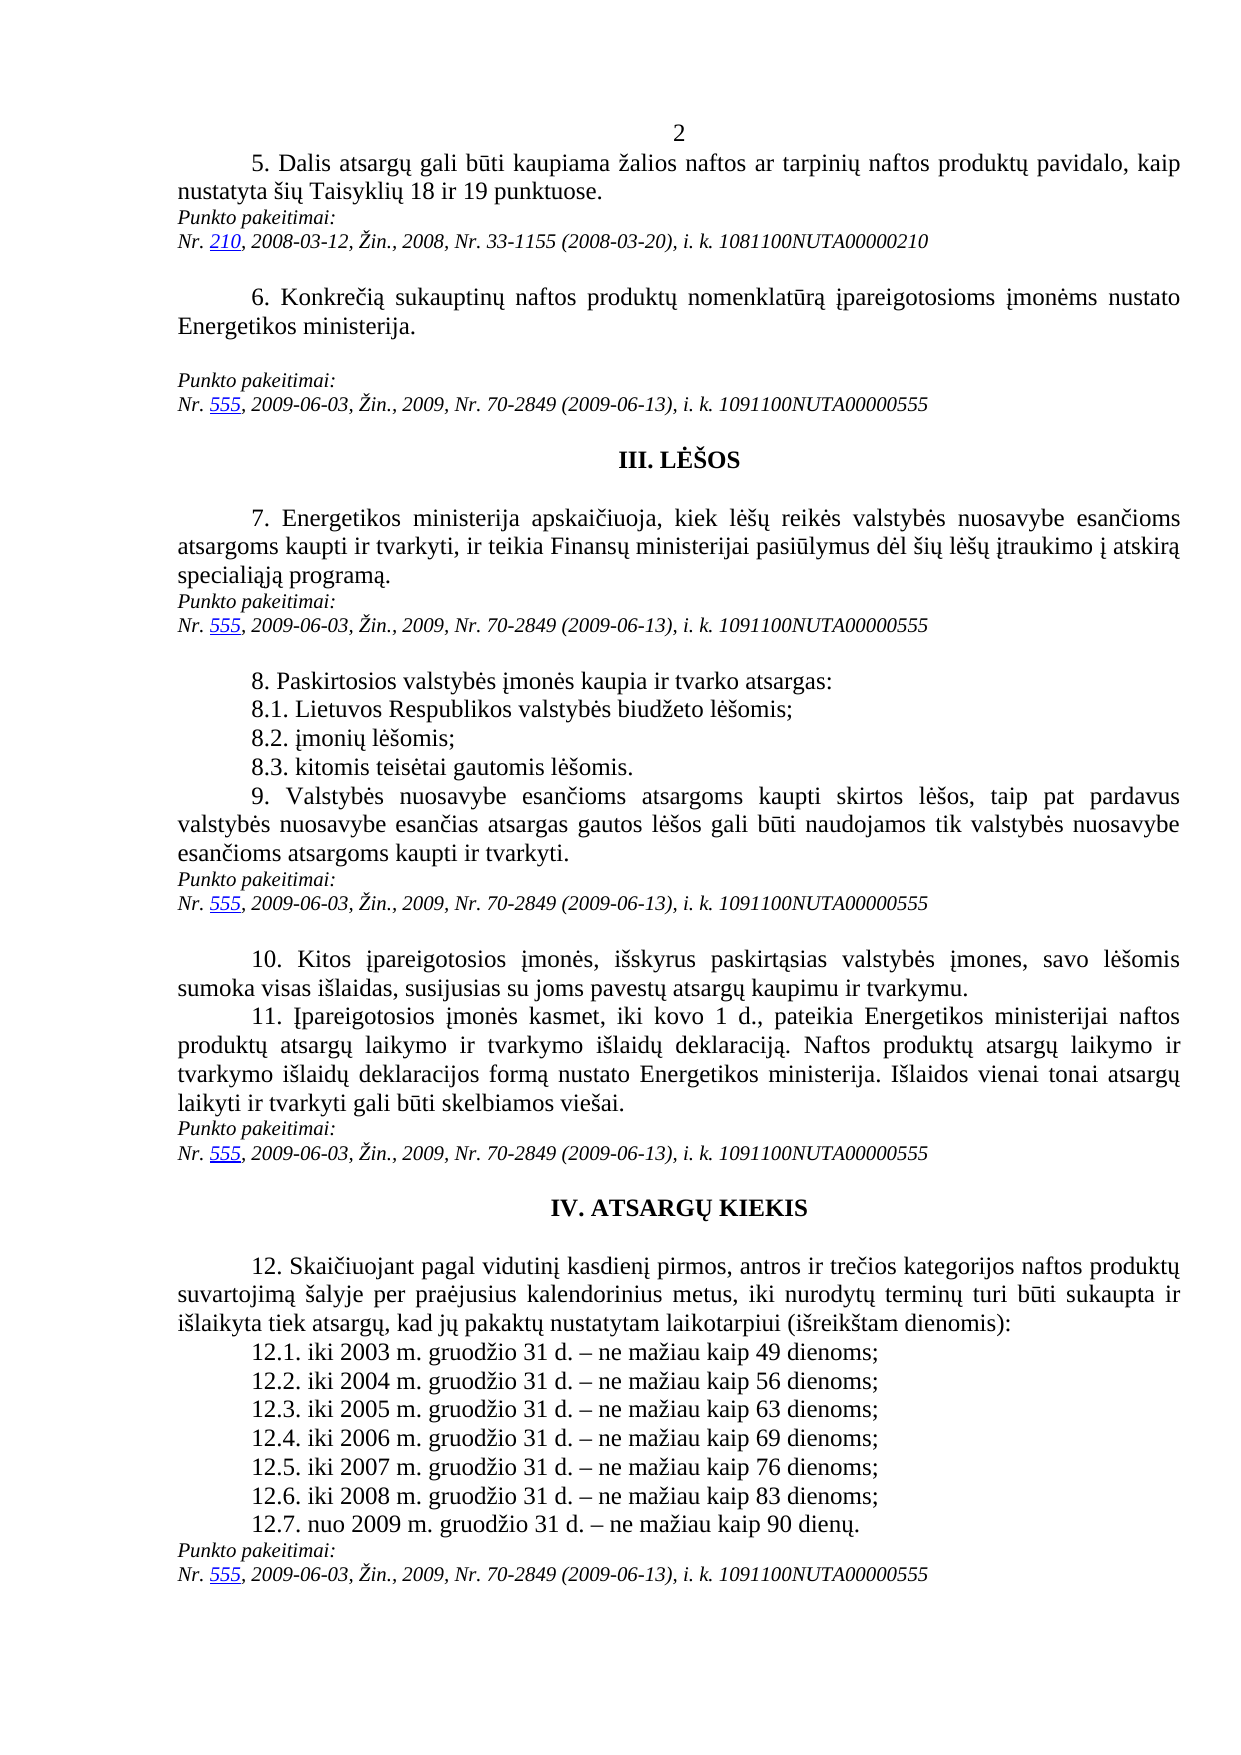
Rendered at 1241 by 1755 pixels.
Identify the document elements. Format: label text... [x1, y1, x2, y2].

text Punkto pakeitimai: [177, 205, 1181, 229]
text 5. Dalis atsargų gali būti kaupiama žalios naftos ar tarpinių naftos produktų pavidalo, kaip nustatyta šių Taisyklių 18 ir 19 punktuose. [177, 148, 1181, 205]
text 12.1. iki 2003 m. gruodžio 31 d. – ne mažiau kaip 49 dienoms; [177, 1337, 1181, 1366]
text Nr. 555, 2009-06-03, Žin., 2009, Nr. 70-2849 (2009-06-13), i. k. 1091100NUTA00000555 [177, 1140, 1181, 1164]
text Nr. 210, 2008-03-12, Žin., 2008, Nr. 33-1155 (2008-03-20), i. k. 1081100NUTA00000210 [177, 229, 1181, 253]
text 11. Įpareigotosios įmonės kasmet, iki kovo 1 d., pateikia Energetikos ministerijai naftos produktų atsargų laikymo ir tvarkymo išlaidų deklaraciją. Naftos produktų atsargų laikymo ir tvarkymo išlaidų deklaracijos formą nustato Energetikos ministerija. Išlaidos vienai tonai atsargų laikyti ir tvarkyti gali būti skelbiamos viešai. [177, 1001, 1181, 1116]
text Punkto pakeitimai: [177, 589, 1181, 613]
text 12.4. iki 2006 m. gruodžio 31 d. – ne mažiau kaip 69 dienoms; [177, 1423, 1181, 1452]
text 12.7. nuo 2009 m. gruodžio 31 d. – ne mažiau kaip 90 dienų. [177, 1509, 1181, 1538]
text 12.2. iki 2004 m. gruodžio 31 d. – ne mažiau kaip 56 dienoms; [177, 1366, 1181, 1394]
text 9. Valstybės nuosavybe esančioms atsargoms kaupti skirtos lėšos, taip pat pardavus valstybės nuosavybe esančias atsargas gautos lėšos gali būti naudojamos tik valstybės nuosavybe esančioms atsargoms kaupti ir tvarkyti. [177, 781, 1181, 867]
text 12.5. iki 2007 m. gruodžio 31 d. – ne mažiau kaip 76 dienoms; [177, 1452, 1181, 1481]
text 8.2. įmonių lėšomis; [177, 723, 1181, 752]
text Punkto pakeitimai: [177, 1538, 1181, 1562]
text 12.3. iki 2005 m. gruodžio 31 d. – ne mažiau kaip 63 dienoms; [177, 1394, 1181, 1423]
text IV. ATSARGŲ KIEKIS [177, 1193, 1181, 1222]
text 12. Skaičiuojant pagal vidutinį kasdienį pirmos, antros ir trečios kategorijos naftos produktų suvartojimą šalyje per praėjusius kalendorinius metus, iki nurodytų terminų turi būti sukaupta ir išlaikyta tiek atsargų, kad jų pakaktų nustatytam laikotarpiui (išreikštam dienomis): [177, 1251, 1181, 1337]
text 8.3. kitomis teisėtai gautomis lėšomis. [177, 752, 1181, 781]
text Nr. 555, 2009-06-03, Žin., 2009, Nr. 70-2849 (2009-06-13), i. k. 1091100NUTA00000555 [177, 891, 1181, 915]
text Punkto pakeitimai: [177, 1116, 1181, 1140]
text Nr. 555, 2009-06-03, Žin., 2009, Nr. 70-2849 (2009-06-13), i. k. 1091100NUTA00000555 [177, 613, 1181, 637]
text Nr. 555, 2009-06-03, Žin., 2009, Nr. 70-2849 (2009-06-13), i. k. 1091100NUTA00000555 [177, 392, 1181, 416]
text 10. Kitos įpareigotosios įmonės, išskyrus paskirtąsias valstybės įmones, savo lėšomis sumoka visas išlaidas, susijusias su joms pavestų atsargų kaupimu ir tvarkymu. [177, 944, 1181, 1001]
text 7. Energetikos ministerija apskaičiuoja, kiek lėšų reikės valstybės nuosavybe esančioms atsargoms kaupti ir tvarkyti, ir teikia Finansų ministerijai pasiūlymus dėl šių lėšų įtraukimo į atskirą specialiąją programą. [177, 503, 1181, 589]
text 6. Konkrečią sukauptinų naftos produktų nomenklatūrą įpareigotosioms įmonėms nustato Energetikos ministerija. [177, 282, 1181, 339]
text 8.1. Lietuvos Respublikos valstybės biudžeto lėšomis; [177, 694, 1181, 723]
text Punkto pakeitimai: [177, 867, 1181, 891]
text III. LĖŠOS [177, 445, 1181, 474]
text Punkto pakeitimai: [177, 368, 1181, 392]
text 8. Paskirtosios valstybės įmonės kaupia ir tvarko atsargas: [177, 666, 1181, 694]
text 12.6. iki 2008 m. gruodžio 31 d. – ne mažiau kaip 83 dienoms; [177, 1481, 1181, 1509]
text Nr. 555, 2009-06-03, Žin., 2009, Nr. 70-2849 (2009-06-13), i. k. 1091100NUTA00000555 [177, 1562, 1181, 1586]
